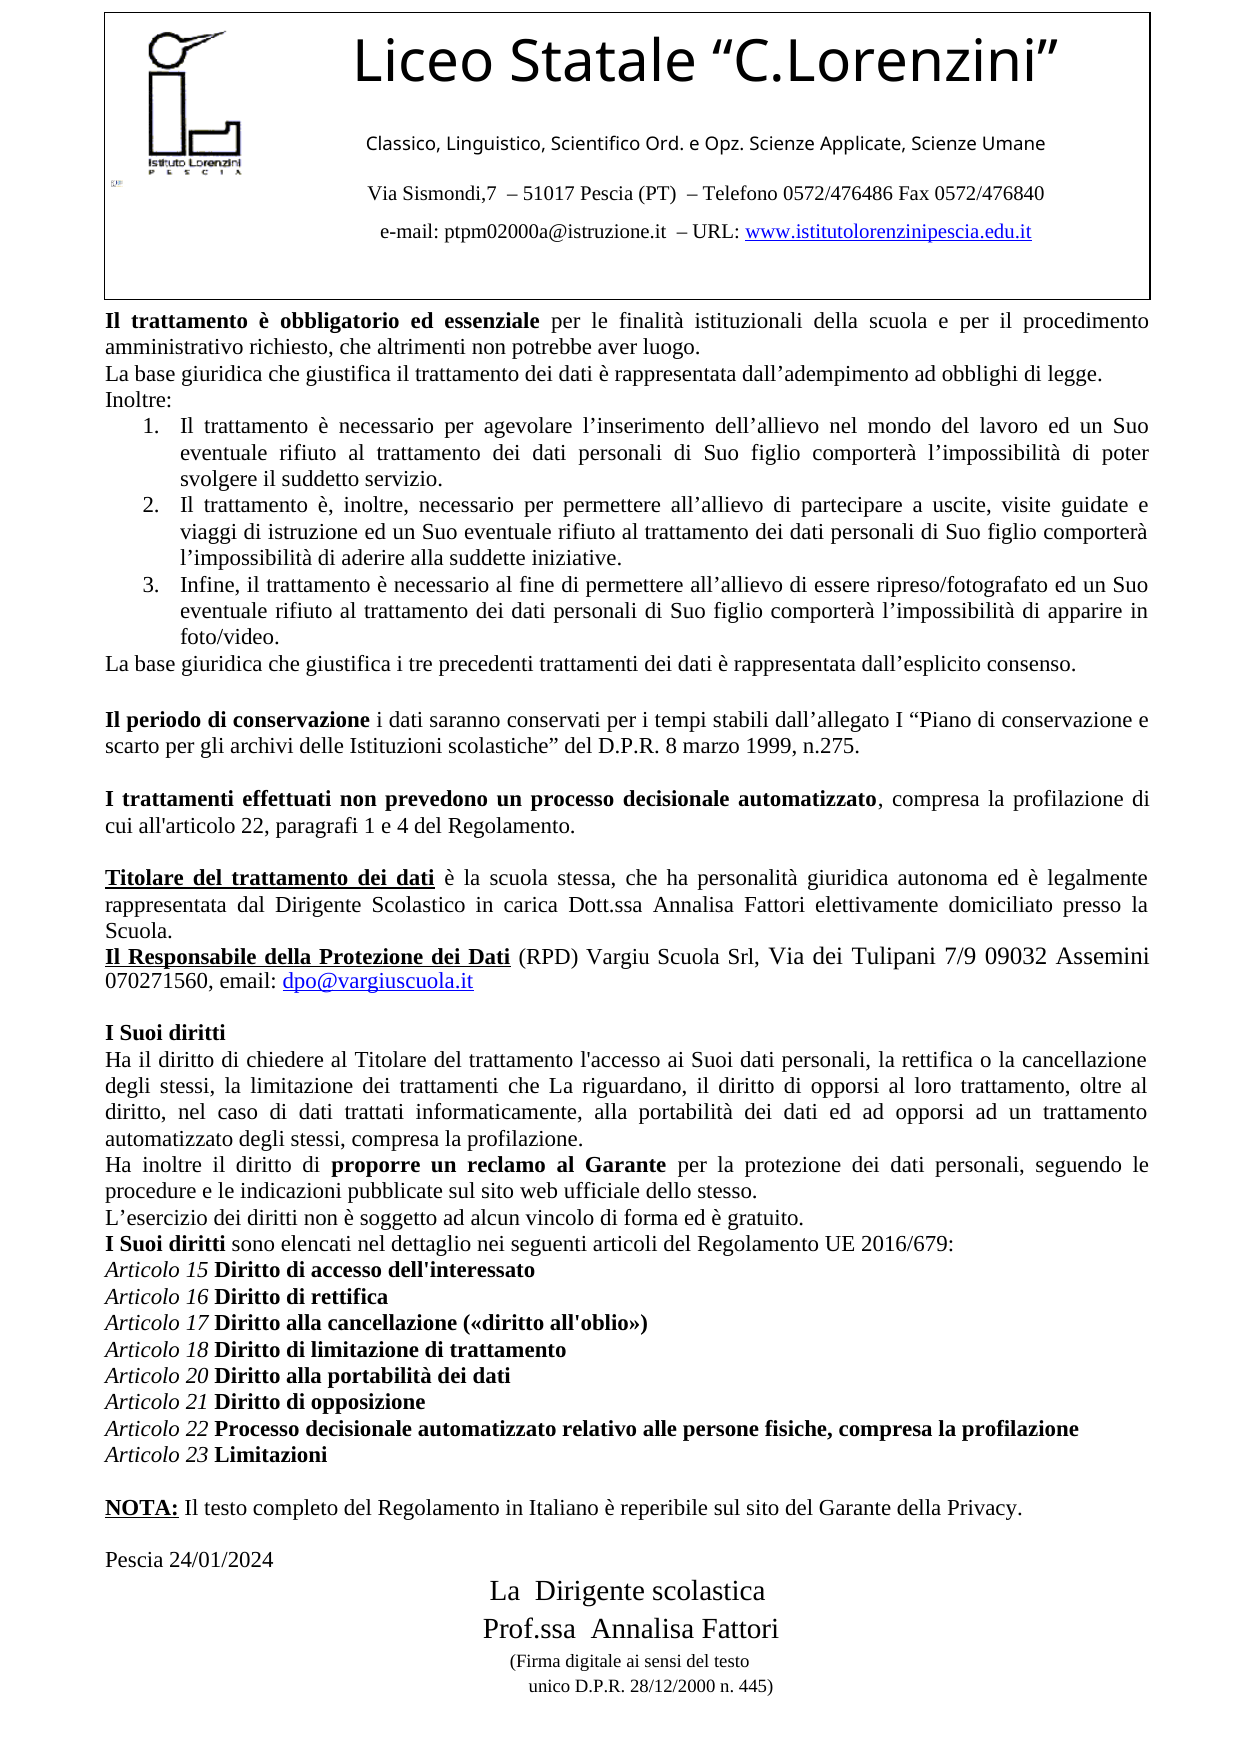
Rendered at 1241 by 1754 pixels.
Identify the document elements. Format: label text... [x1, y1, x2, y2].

text Prof.ssa Annalisa Fattori [105, 1611, 1150, 1645]
text Ha il diritto di chiedere al Titolare del trattamento l'accesso ai Suoi dati personali, la rettifica o la cancellazione degli stessi, la limitazione dei trattamenti che La riguardano, il diritto di opporsi al loro trattamento, oltre al diritto, nel caso di dati trattati informaticamente, alla portabilità dei dati ed ad opporsi ad un trattamento automatizzato degli stessi, compresa la profilazione. [105, 1046, 1150, 1151]
text I trattamenti effettuati non prevedono un processo decisionale automatizzato, compresa la profilazione di cui all'articolo 22, paragrafi 1 e 4 del Regolamento. [105, 785, 1150, 838]
text (Firma digitale ai sensi del testo [105, 1650, 1150, 1671]
picture [110, 180, 123, 187]
text unico D.P.R. 28/12/2000 n. 445) [105, 1675, 1150, 1696]
text L’esercizio dei diritti non è soggetto ad alcun vincolo di forma ed è gratuito. [105, 1204, 1150, 1230]
list Il trattamento è, inoltre, necessario per permettere all’allievo di partecipare a uscite, visite guidate e viaggi di istruzione ed un Suo eventuale rifiuto al trattamento dei dati personali di Suo figlio comporterà l’impossibilità di aderire alla suddette iniziative. [142, 492, 1150, 571]
text Articolo 23 Limitazioni [105, 1441, 1150, 1467]
text Articolo 21 Diritto di opposizione [105, 1388, 1150, 1415]
text Articolo 17 Diritto alla cancellazione («diritto all'oblio») [105, 1309, 1150, 1336]
list Il trattamento è necessario per agevolare l’inserimento dell’allievo nel mondo del lavoro ed un Suo eventuale rifiuto al trattamento dei dati personali di Suo figlio comporterà l’impossibilità di poter svolgere il suddetto servizio. [142, 412, 1150, 492]
text Ha inoltre il diritto di proporre un reclamo al Garante per la protezione dei dati personali, seguendo le procedure e le indicazioni pubblicate sul sito web ufficiale dello stesso. [105, 1151, 1150, 1204]
text Il Responsabile della Protezione dei Dati (RPD) Vargiu Scuola Srl, Via dei Tulipani 7/9 09032 Assemini 070271560, email: dpo@vargiuscuola.it [105, 943, 1150, 993]
text Il periodo di conservazione i dati saranno conservati per i tempi stabili dall’allegato I “Piano di conservazione e scarto per gli archivi delle Istituzioni scolastiche” del D.P.R. 8 marzo 1999, n.275. [105, 706, 1150, 759]
text Pescia 24/01/2024 [105, 1546, 1150, 1573]
text NOTA: Il testo completo del Regolamento in Italiano è reperibile sul sito del Garante della Privacy. [105, 1494, 1150, 1520]
text Articolo 15 Diritto di accesso dell'interessato [105, 1257, 1150, 1283]
text La base giuridica che giustifica i tre precedenti trattamenti dei dati è rappresentata dall’esplicito consenso. [105, 650, 1150, 676]
text Articolo 18 Diritto di limitazione di trattamento [105, 1336, 1150, 1362]
text Inoltre: [105, 386, 1150, 412]
text Il trattamento è obbligatorio ed essenziale per le finalità istituzionali della scuola e per il procedimento amministrativo richiesto, che altrimenti non potrebbe aver luogo. [105, 307, 1150, 360]
text Titolare del trattamento dei dati è la scuola stessa, che ha personalità giuridica autonoma ed è legalmente rappresentata dal Dirigente Scolastico in carica Dott.ssa Annalisa Fattori elettivamente domiciliato presso la Scuola. [105, 864, 1150, 943]
text Articolo 16 Diritto di rettifica [105, 1283, 1150, 1309]
list Infine, il trattamento è necessario al fine di permettere all’allievo di essere ripreso/fotografato ed un Suo eventuale rifiuto al trattamento dei dati personali di Suo figlio comporterà l’impossibilità di apparire in foto/video. [142, 571, 1150, 650]
picture [129, 18, 252, 177]
text I Suoi diritti sono elencati nel dettaglio nei seguenti articoli del Regolamento UE 2016/679: [105, 1230, 1150, 1257]
text Articolo 20 Diritto alla portabilità dei dati [105, 1362, 1150, 1388]
text Articolo 22 Processo decisionale automatizzato relativo alle persone fisiche, compresa la profilazione [105, 1415, 1150, 1441]
text La base giuridica che giustifica il trattamento dei dati è rappresentata dall’adempimento ad obblighi di legge. [105, 360, 1150, 386]
text I Suoi diritti [105, 1019, 1150, 1046]
text La Dirigente scolastica [105, 1573, 1150, 1606]
